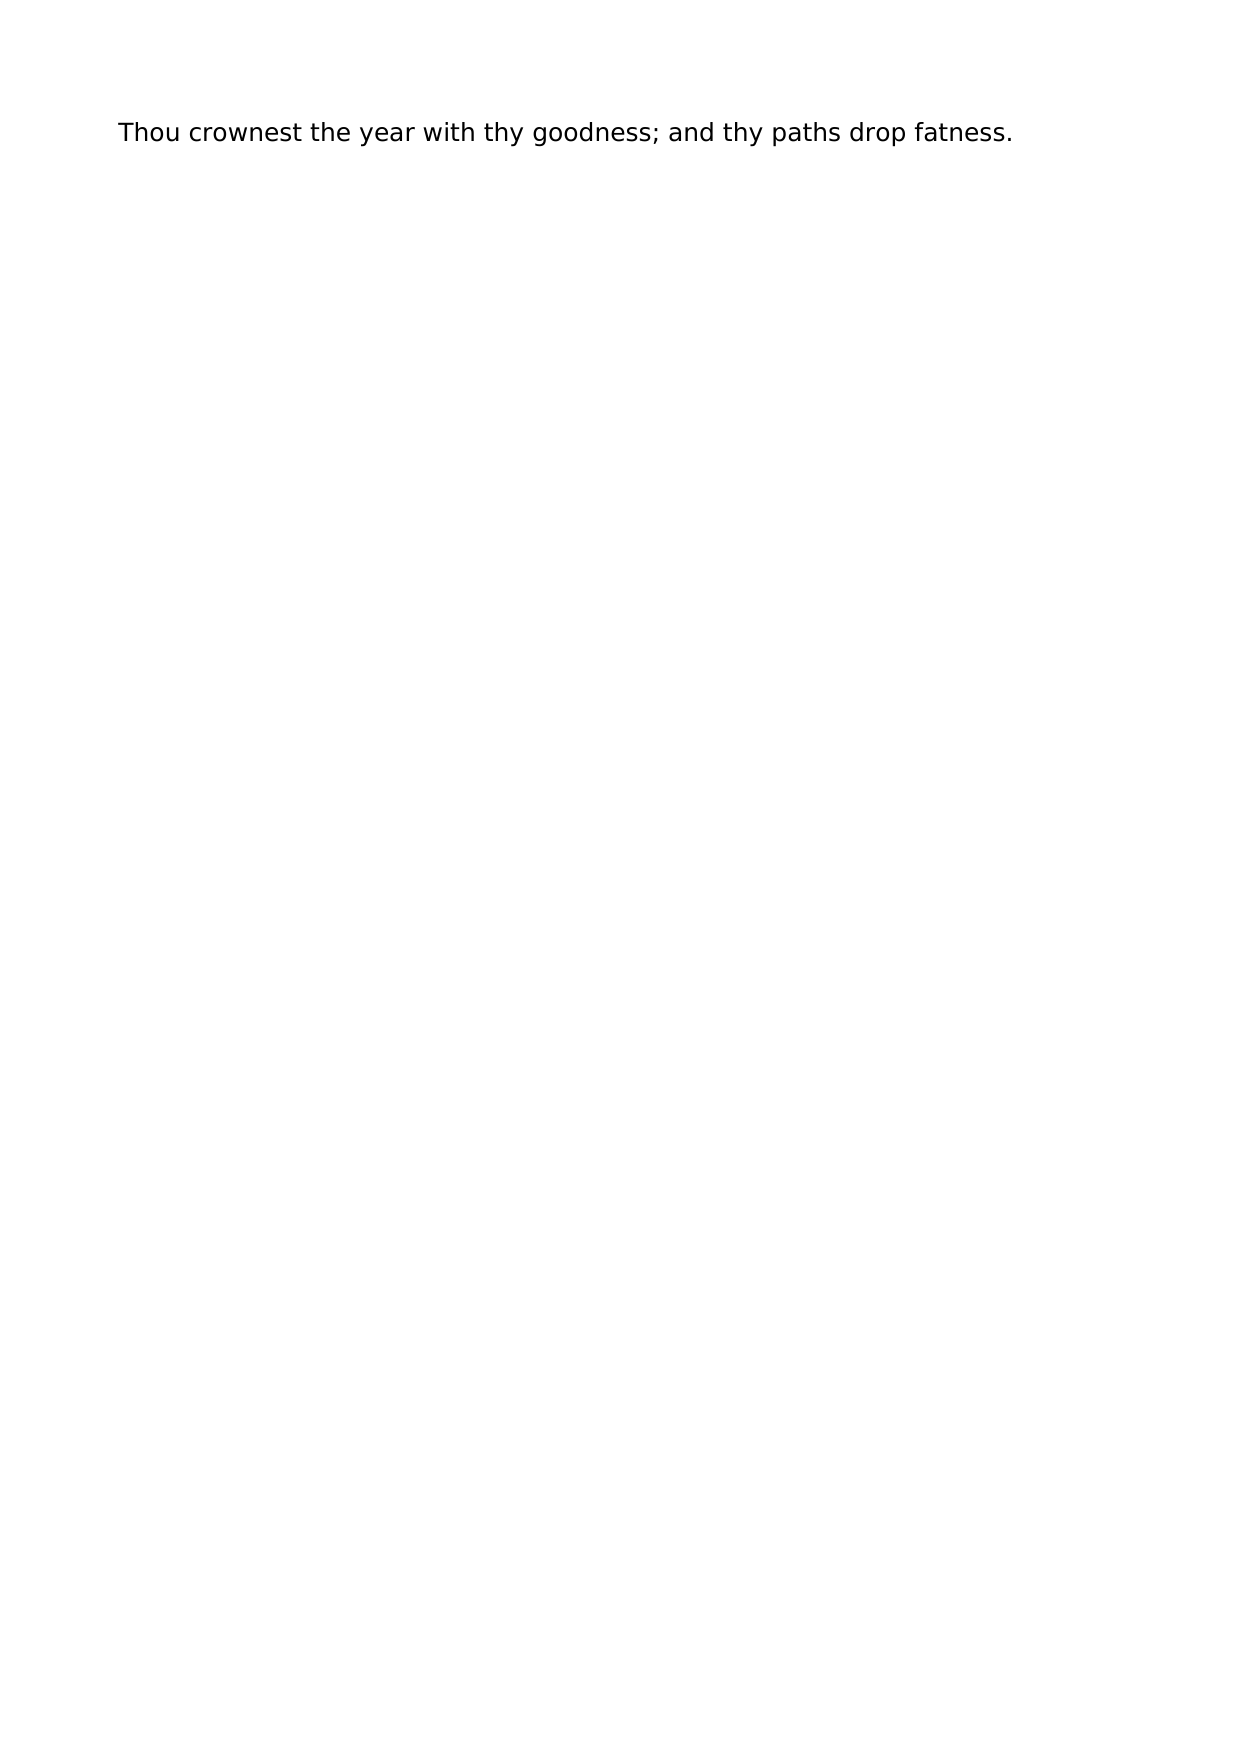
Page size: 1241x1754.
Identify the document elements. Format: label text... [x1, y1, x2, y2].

text Thou crownest the year with thy goodness; and thy paths drop fatness. [118, 118, 1122, 147]
